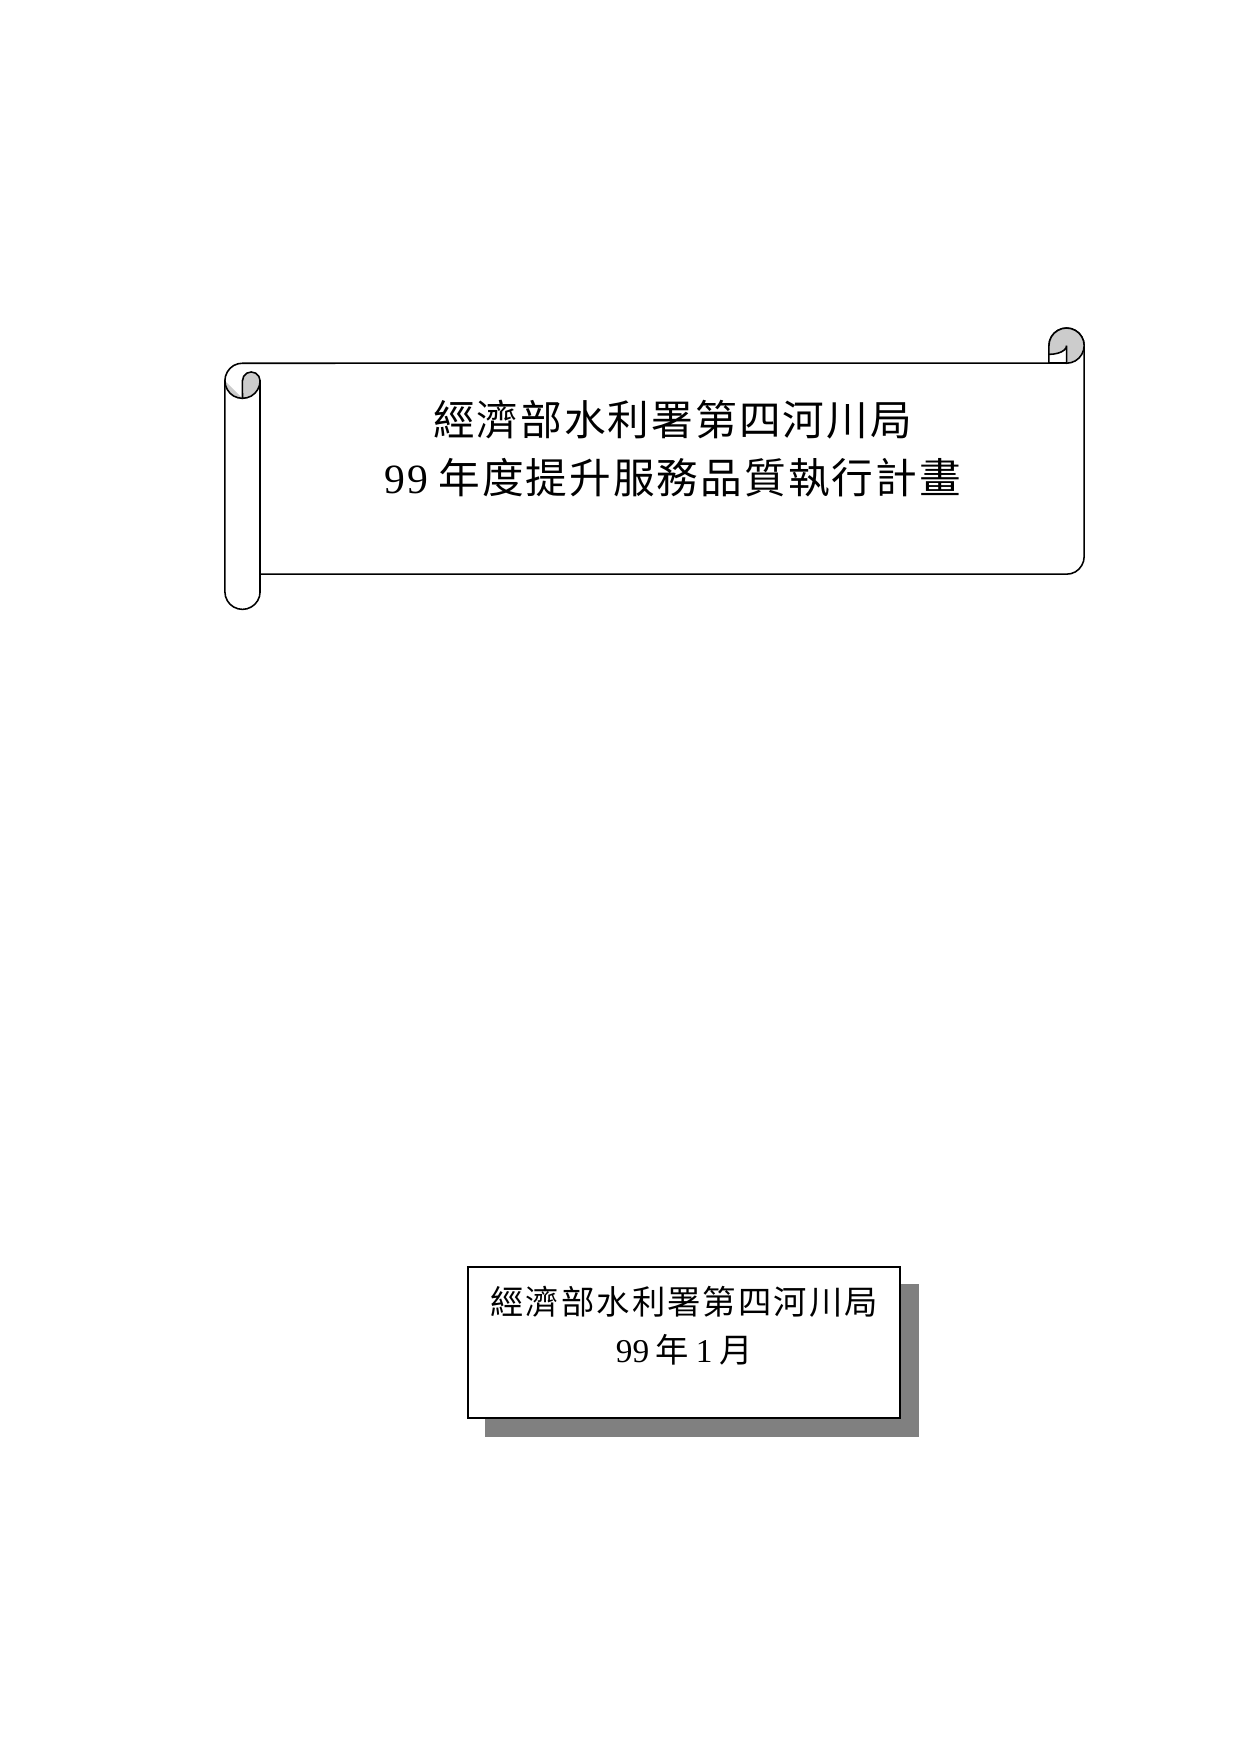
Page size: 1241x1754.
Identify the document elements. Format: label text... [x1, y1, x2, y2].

text 99年1月 [484, 1324, 884, 1372]
text 經濟部水利署第四河川局 [312, 389, 1033, 447]
text 經濟部水利署第四河川局 [484, 1276, 884, 1324]
text 99年度提升服務品質執行計畫 [312, 447, 1033, 505]
